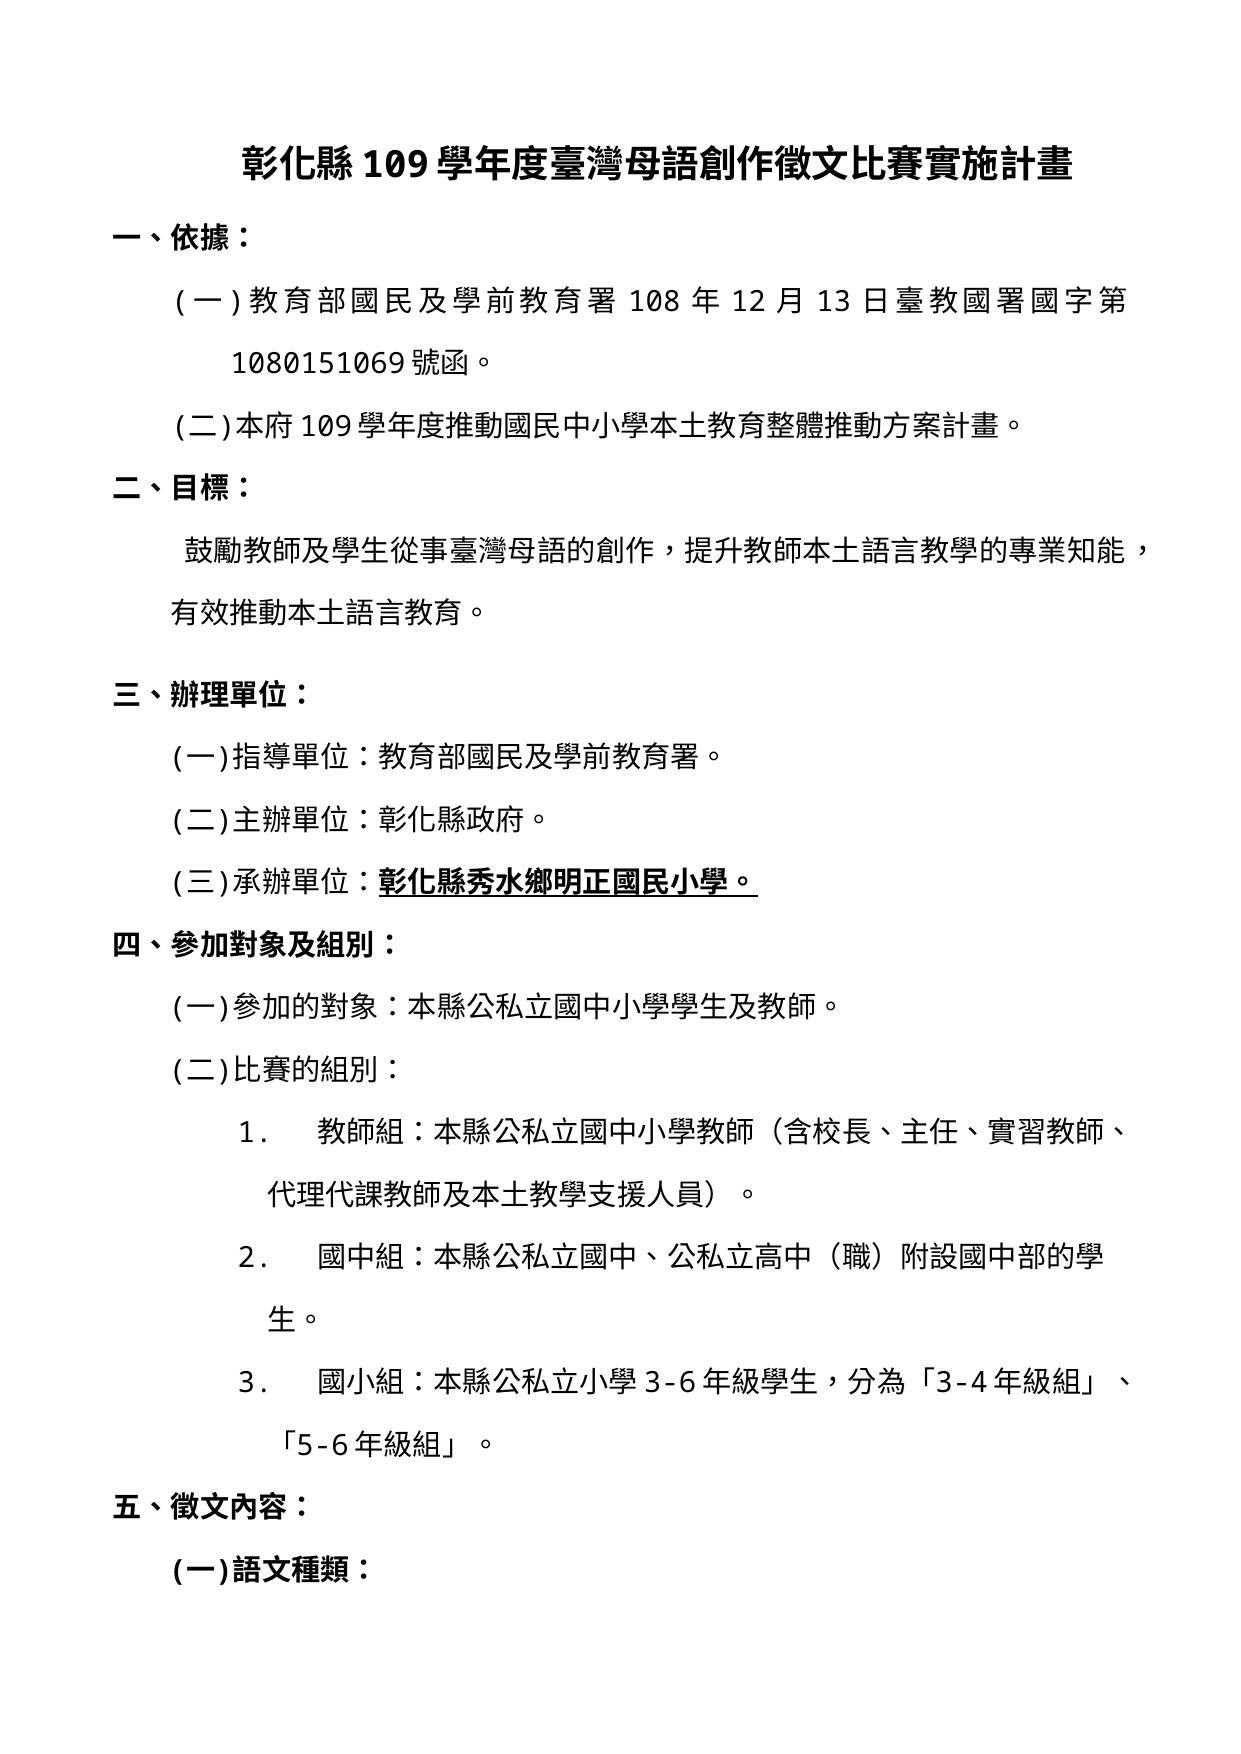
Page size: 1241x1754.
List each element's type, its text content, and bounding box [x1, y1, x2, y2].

text (二)本府109學年度推動國民中小學本土教育整體推動方案計畫。 [171, 382, 1128, 444]
text 四、參加對象及組別： [112, 901, 1128, 963]
list 教師組：本縣公私立國中小學教師（含校長、主任、實習教師、代理代課教師及本土教學支援人員）。 [237, 1088, 1128, 1213]
text (一)教育部國民及學前教育署108年12月13日臺教國署國字第1080151069號函。 [171, 257, 1128, 382]
text 三、辦理單位： [112, 651, 1128, 713]
list 國小組：本縣公私立小學3-6年級學生，分為「3-4年級組」、「5-6年級組」。 [237, 1338, 1128, 1463]
text 鼓勵教師及學生從事臺灣母語的創作，提升教師本土語言教學的專業知能，有效推動本土語言教育。 [112, 507, 1128, 632]
text (二)主辦單位：彰化縣政府。 [168, 776, 1128, 838]
text (一)指導單位：教育部國民及學前教育署。 [168, 713, 1128, 776]
text (三)承辦單位：彰化縣秀水鄉明正國民小學。 [168, 838, 1128, 901]
list 國中組：本縣公私立國中、公私立高中（職）附設國中部的學生。 [237, 1213, 1128, 1338]
text (二)比賽的組別： [168, 1026, 1128, 1088]
text 一、依據： [112, 194, 1128, 257]
text 彰化縣109學年度臺灣母語創作徵文比賽實施計畫 [112, 119, 1128, 182]
text (一)語文種類： [168, 1526, 1128, 1588]
text 五、徵文內容： [112, 1463, 1128, 1526]
text 二、目標： [112, 444, 1128, 507]
text (一)參加的對象：本縣公私立國中小學學生及教師。 [168, 963, 1128, 1026]
